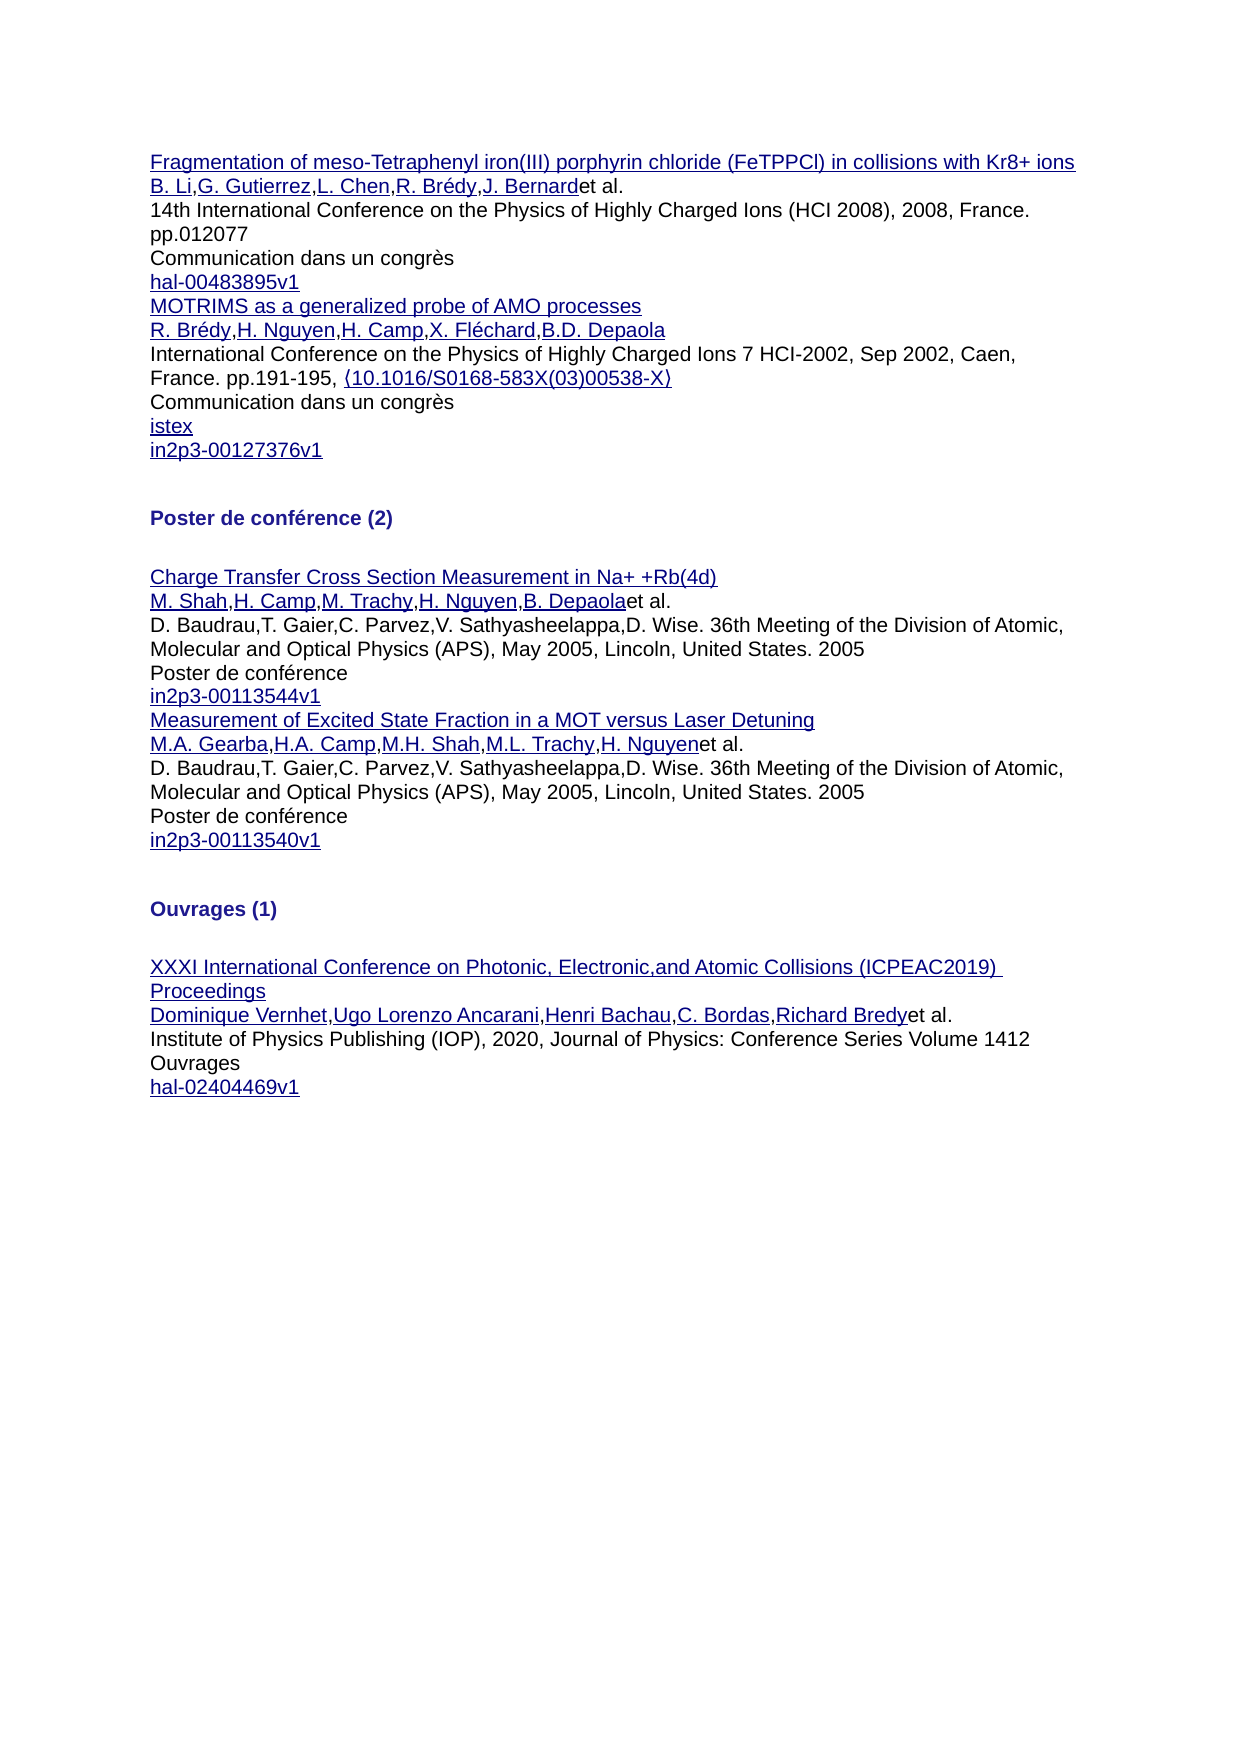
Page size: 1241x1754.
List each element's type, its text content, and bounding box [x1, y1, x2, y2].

table_header XXXI International Conference on Photonic, Electronic,and Atomic Collisions (ICPEAC2019) Proceedings Dominique Vernhet,Ugo Lorenzo Ancarani,Henri Bachau,C. Bordas,Richard Bredyet al. Institute of Physics Publishing (IOP), 2020, Journal of Physics: Conference Series Volume 1412 Ouvrages hal-02404469v1 [150, 955, 1090, 1099]
subtitle Ouvrages (1) [150, 897, 1090, 921]
table_cell MOTRIMS as a generalized probe of AMO processes R. Brédy,H. Nguyen,H. Camp,X. Fléchard,B.D. Depaola International Conference on the Physics of Highly Charged Ions 7 HCI-2002, Sep 2002, Caen, France. pp.191-195, ⟨10.1016/S0168-583X(03)00538-X⟩ Communication dans un congrès istex in2p3-00127376v1 [150, 294, 1090, 461]
subtitle Poster de conférence (2) [150, 506, 1090, 530]
table_cell Measurement of Excited State Fraction in a MOT versus Laser Detuning M.A. Gearba,H.A. Camp,M.H. Shah,M.L. Trachy,H. Nguyenet al. D. Baudrau,T. Gaier,C. Parvez,V. Sathyasheelappa,D. Wise. 36th Meeting of the Division of Atomic, Molecular and Optical Physics (APS), May 2005, Lincoln, United States. 2005 Poster de conférence in2p3-00113540v1 [150, 708, 1090, 852]
table_cell Fragmentation of meso-Tetraphenyl iron(III) porphyrin chloride (FeTPPCl) in collisions with Kr8+ ions B. Li,G. Gutierrez,L. Chen,R. Brédy,J. Bernardet al. 14th International Conference on the Physics of Highly Charged Ions (HCI 2008), 2008, France. pp.012077 Communication dans un congrès hal-00483895v1 [150, 150, 1090, 294]
table_header Charge Transfer Cross Section Measurement in Na+ +Rb(4d) M. Shah,H. Camp,M. Trachy,H. Nguyen,B. Depaolaet al. D. Baudrau,T. Gaier,C. Parvez,V. Sathyasheelappa,D. Wise. 36th Meeting of the Division of Atomic, Molecular and Optical Physics (APS), May 2005, Lincoln, United States. 2005 Poster de conférence in2p3-00113544v1 [150, 565, 1090, 708]
